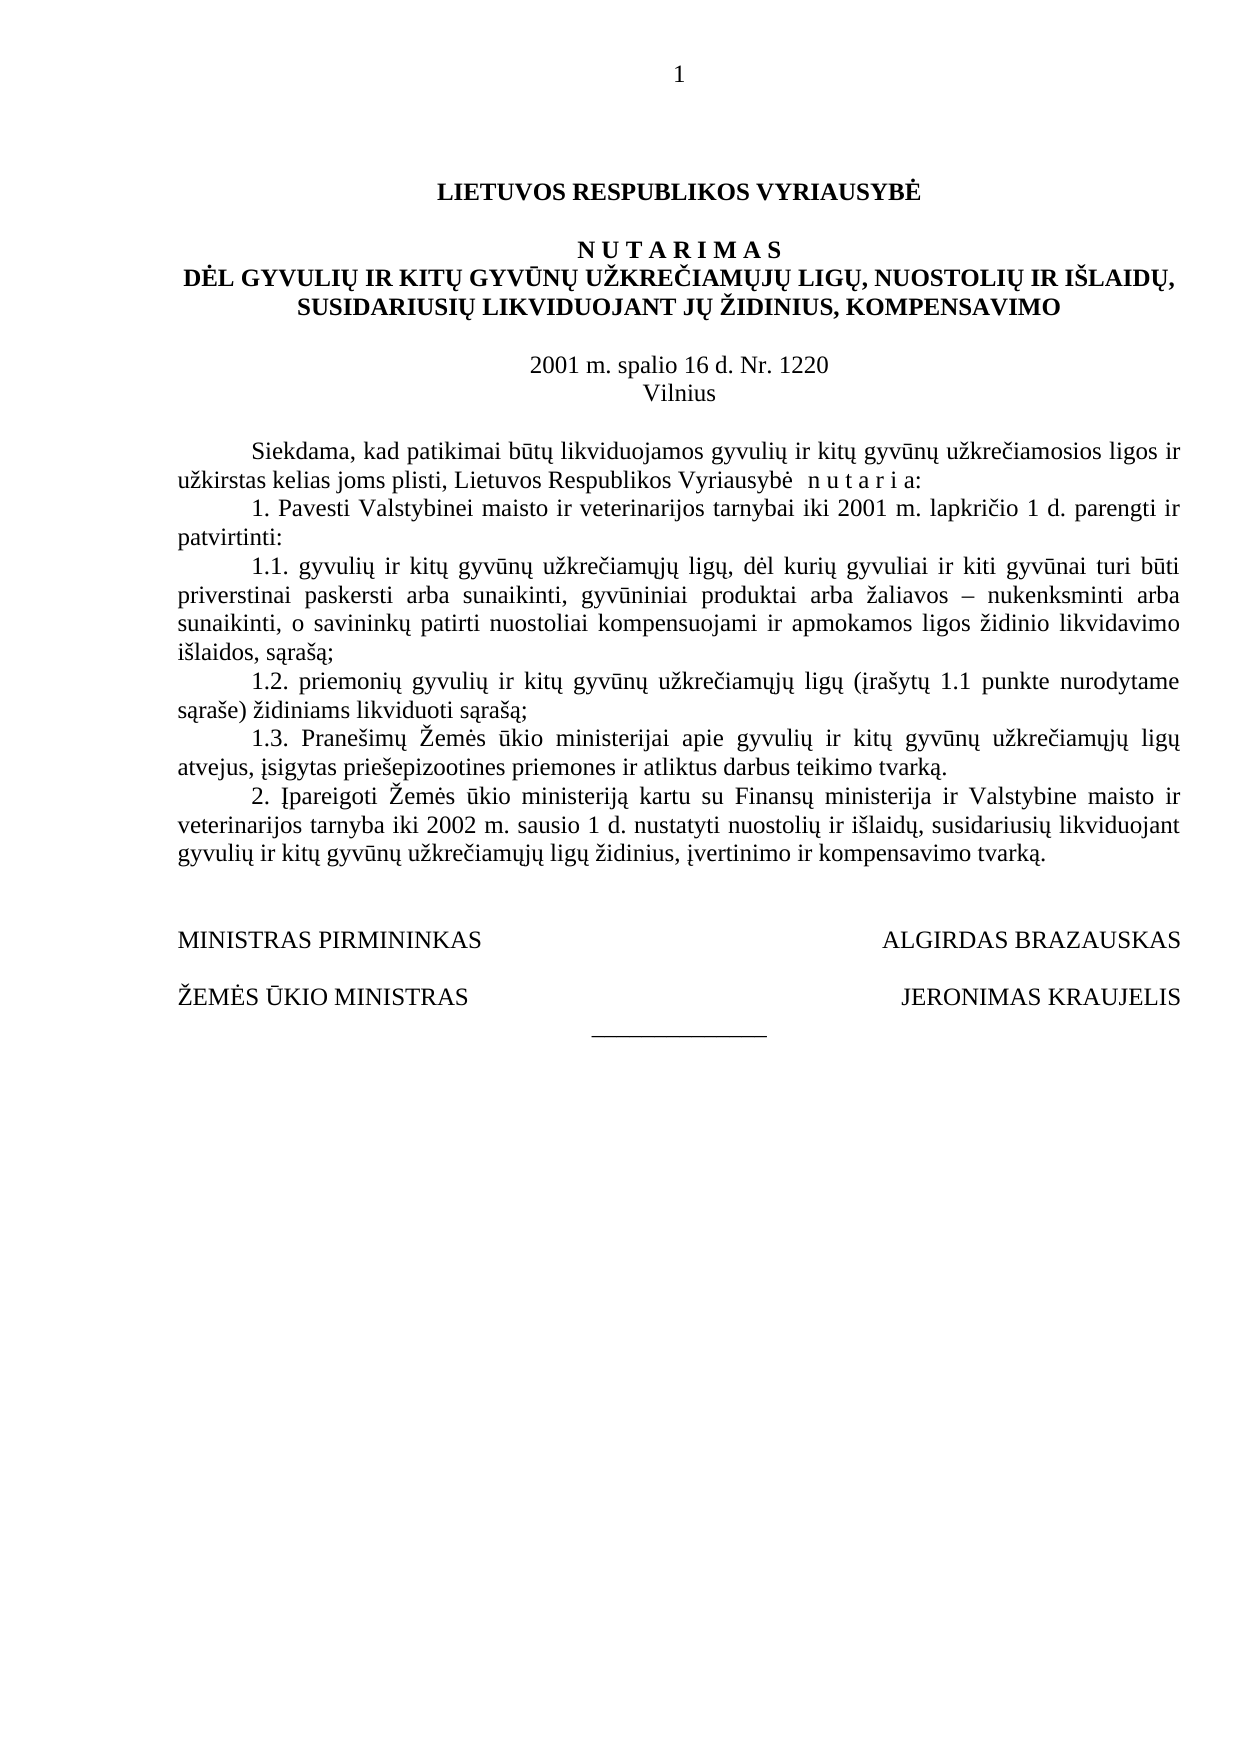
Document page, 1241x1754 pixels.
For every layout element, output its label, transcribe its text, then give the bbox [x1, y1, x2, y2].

text 1.1. gyvulių ir kitų gyvūnų užkrečiamųjų ligų, dėl kurių gyvuliai ir kiti gyvūnai turi būti priverstinai paskersti arba sunaikinti, gyvūniniai produktai arba žaliavos – nukenksminti arba sunaikinti, o savininkų patirti nuostoliai kompensuojami ir apmokamos ligos židinio likvidavimo išlaidos, sąrašą; [177, 551, 1181, 666]
text 1. Pavesti Valstybinei maisto ir veterinarijos tarnybai iki 2001 m. lapkričio 1 d. parengti ir patvirtinti: [177, 493, 1181, 551]
text Siekdama, kad patikimai būtų likviduojamos gyvulių ir kitų gyvūnų užkrečiamosios ligos ir užkirstas kelias joms plisti, Lietuvos Respublikos Vyriausybė nutaria: [177, 436, 1181, 493]
text 2001 m. spalio 16 d. Nr. 1220 [177, 350, 1181, 378]
text 1.2. priemonių gyvulių ir kitų gyvūnų užkrečiamųjų ligų (įrašytų 1.1 punkte nurodytame sąraše) židiniams likviduoti sąrašą; [177, 666, 1181, 723]
text 1.3. Pranešimų Žemės ūkio ministerijai apie gyvulių ir kitų gyvūnų užkrečiamųjų ligų atvejus, įsigytas priešepizootines priemones ir atliktus darbus teikimo tvarką. [177, 723, 1181, 781]
text N U T A R I M A S [177, 235, 1181, 263]
text 2. Įpareigoti Žemės ūkio ministeriją kartu su Finansų ministerija ir Valstybine maisto ir veterinarijos tarnyba iki 2002 m. sausio 1 d. nustatyti nuostolių ir išlaidų, susidariusių likviduojant gyvulių ir kitų gyvūnų užkrečiamųjų ligų židinius, įvertinimo ir kompensavimo tvarką. [177, 781, 1181, 867]
text ______________ [177, 1011, 1181, 1040]
text DĖL GYVULIŲ IR KITŲ GYVŪNŲ UŽKREČIAMŲJŲ LIGŲ, NUOSTOLIŲ IR IŠLAIDŲ, SUSIDARIUSIŲ LIKVIDUOJANT JŲ ŽIDINIUS, KOMPENSAVIMO [177, 263, 1181, 321]
text Vilnius [177, 378, 1181, 407]
text MINISTRAS PIRMININKAS ALGIRDAS BRAZAUSKAS [177, 925, 1181, 953]
text ŽEMĖS ŪKIO MINISTRAS JERONIMAS KRAUJELIS [177, 982, 1181, 1011]
text LIETUVOS RESPUBLIKOS VYRIAUSYBĖ [177, 177, 1181, 206]
